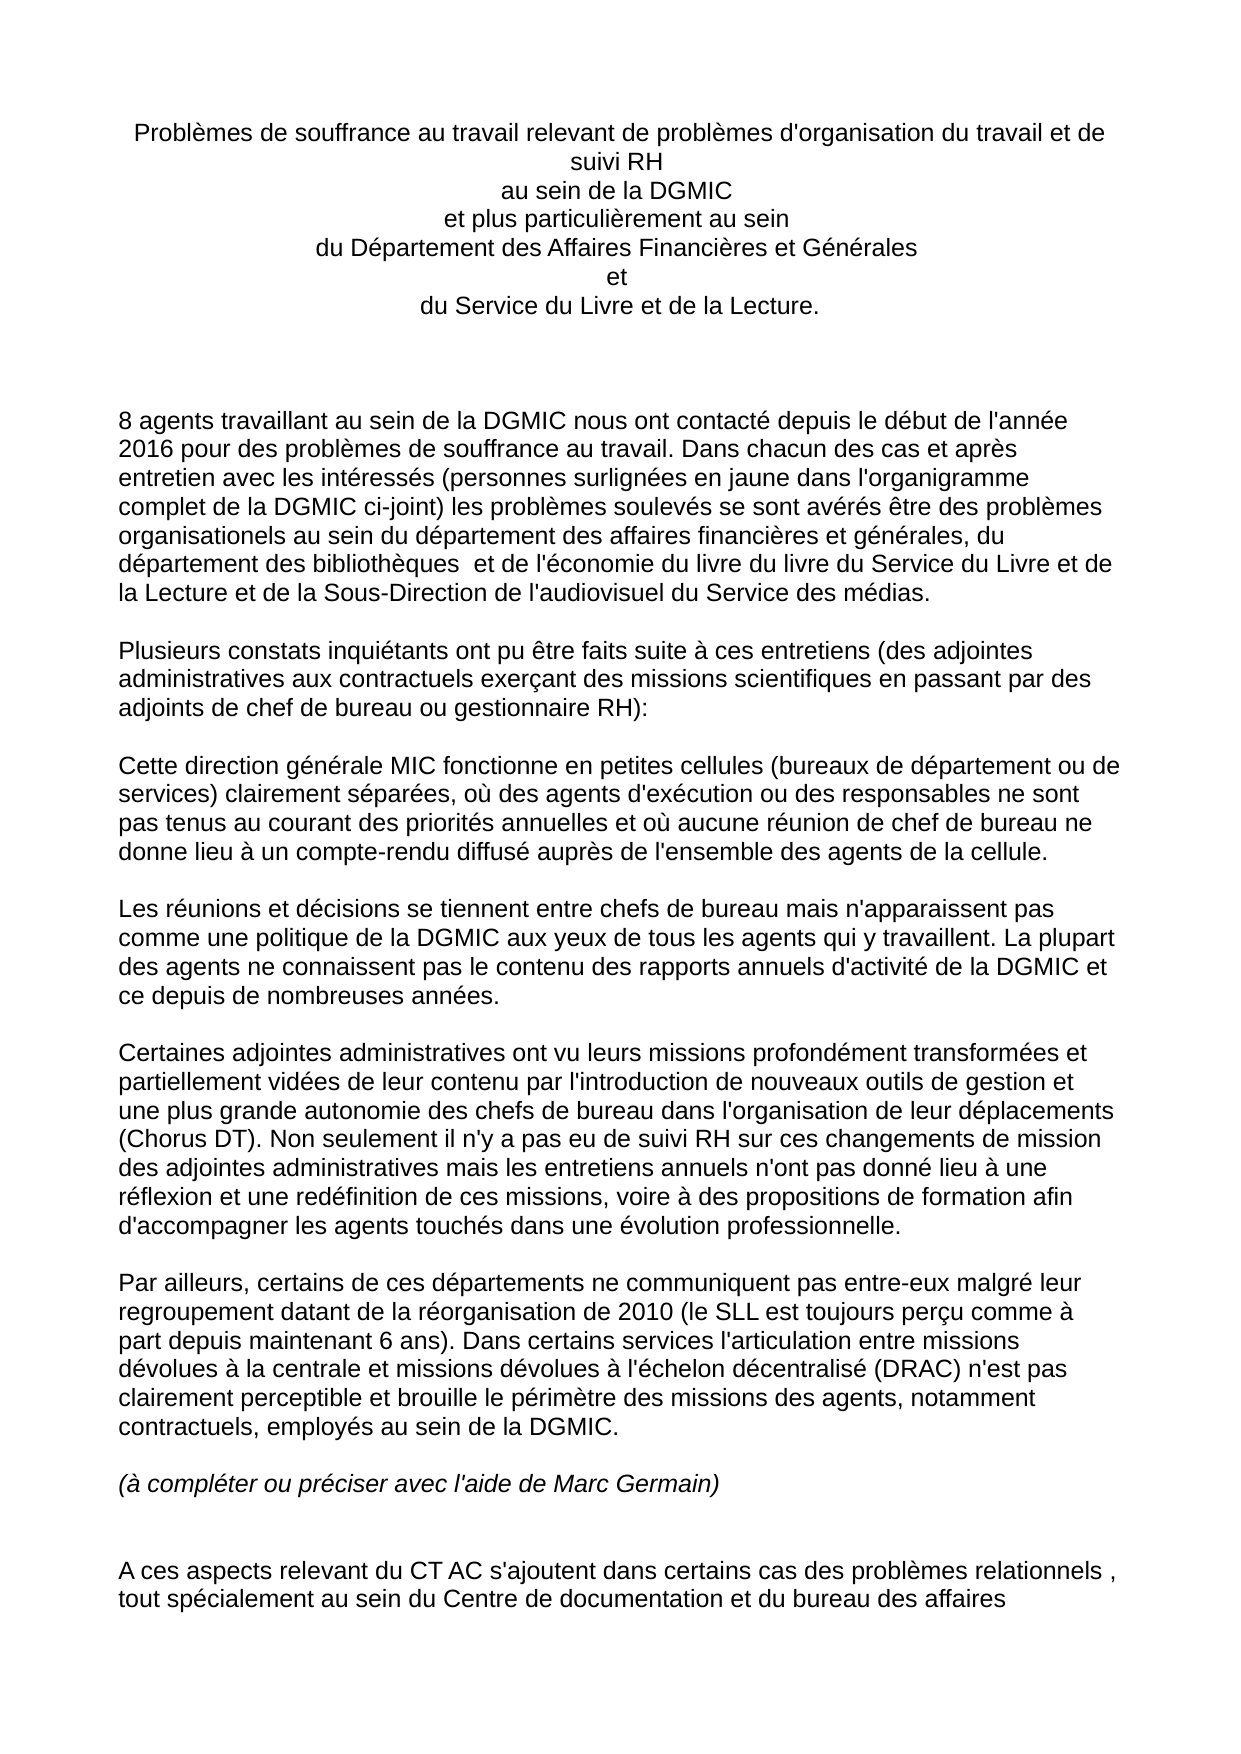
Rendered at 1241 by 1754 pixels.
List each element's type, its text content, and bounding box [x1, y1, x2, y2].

text Certaines adjointes administratives ont vu leurs missions profondément transformées et partiellement vidées de leur contenu par l'introduction de nouveaux outils de gestion et une plus grande autonomie des chefs de bureau dans l'organisation de leur déplacements (Chorus DT). Non seulement il n'y a pas eu de suivi RH sur ces changements de mission des adjointes administratives mais les entretiens annuels n'ont pas donné lieu à une réflexion et une redéfinition de ces missions, voire à des propositions de formation afin d'accompagner les agents touchés dans une évolution professionnelle. Par ailleurs, certains de ces départements ne communiquent pas entre-eux malgré leur regroupement datant de la réorganisation de 2010 (le SLL est toujours perçu comme à part depuis maintenant 6 ans). Dans certains services l'articulation entre missions dévolues à la centrale et missions dévolues à l'échelon décentralisé (DRAC) n'est pas clairement perceptible et brouille le périmètre des missions des agents, notamment contractuels, employés au sein de la DGMIC. [118, 1038, 1122, 1441]
text (à compléter ou préciser avec l'aide de Marc Germain) [118, 1469, 1122, 1498]
text 8 agents travaillant au sein de la DGMIC nous ont contacté depuis le début de l'année 2016 pour des problèmes de souffrance au travail. Dans chacun des cas et après entretien avec les intéressés (personnes surlignées en jaune dans l'organigramme complet de la DGMIC ci-joint) les problèmes soulevés se sont avérés être des problèmes organisationels au sein du département des affaires financières et générales, du département des bibliothèques et de l'économie du livre du livre du Service du Livre et de la Lecture et de la Sous-Direction de l'audiovisuel du Service des médias. [118, 406, 1122, 607]
text du Service du Livre et de la Lecture. [118, 291, 1122, 319]
text Problèmes de souffrance au travail relevant de problèmes d'organisation du travail et de suivi RH [118, 118, 1122, 176]
text au sein de la DGMIC [118, 176, 1122, 204]
text et plus particulièrement au sein [118, 204, 1122, 233]
text Plusieurs constats inquiétants ont pu être faits suite à ces entretiens (des adjointes administratives aux contractuels exerçant des missions scientifiques en passant par des adjoints de chef de bureau ou gestionnaire RH): [118, 636, 1122, 722]
text Cette direction générale MIC fonctionne en petites cellules (bureaux de département ou de services) clairement séparées, où des agents d'exécution ou des responsables ne sont pas tenus au courant des priorités annuelles et où aucune réunion de chef de bureau ne donne lieu à un compte-rendu diffusé auprès de l'ensemble des agents de la cellule. [118, 751, 1122, 866]
text Les réunions et décisions se tiennent entre chefs de bureau mais n'apparaissent pas comme une politique de la DGMIC aux yeux de tous les agents qui y travaillent. La plupart des agents ne connaissent pas le contenu des rapports annuels d'activité de la DGMIC et ce depuis de nombreuses années. [118, 894, 1122, 1009]
text A ces aspects relevant du CT AC s'ajoutent dans certains cas des problèmes relationnels , tout spécialement au sein du Centre de documentation et du bureau des affaires [118, 1556, 1122, 1613]
text du Département des Affaires Financières et Générales [118, 233, 1122, 262]
text et [118, 262, 1122, 291]
